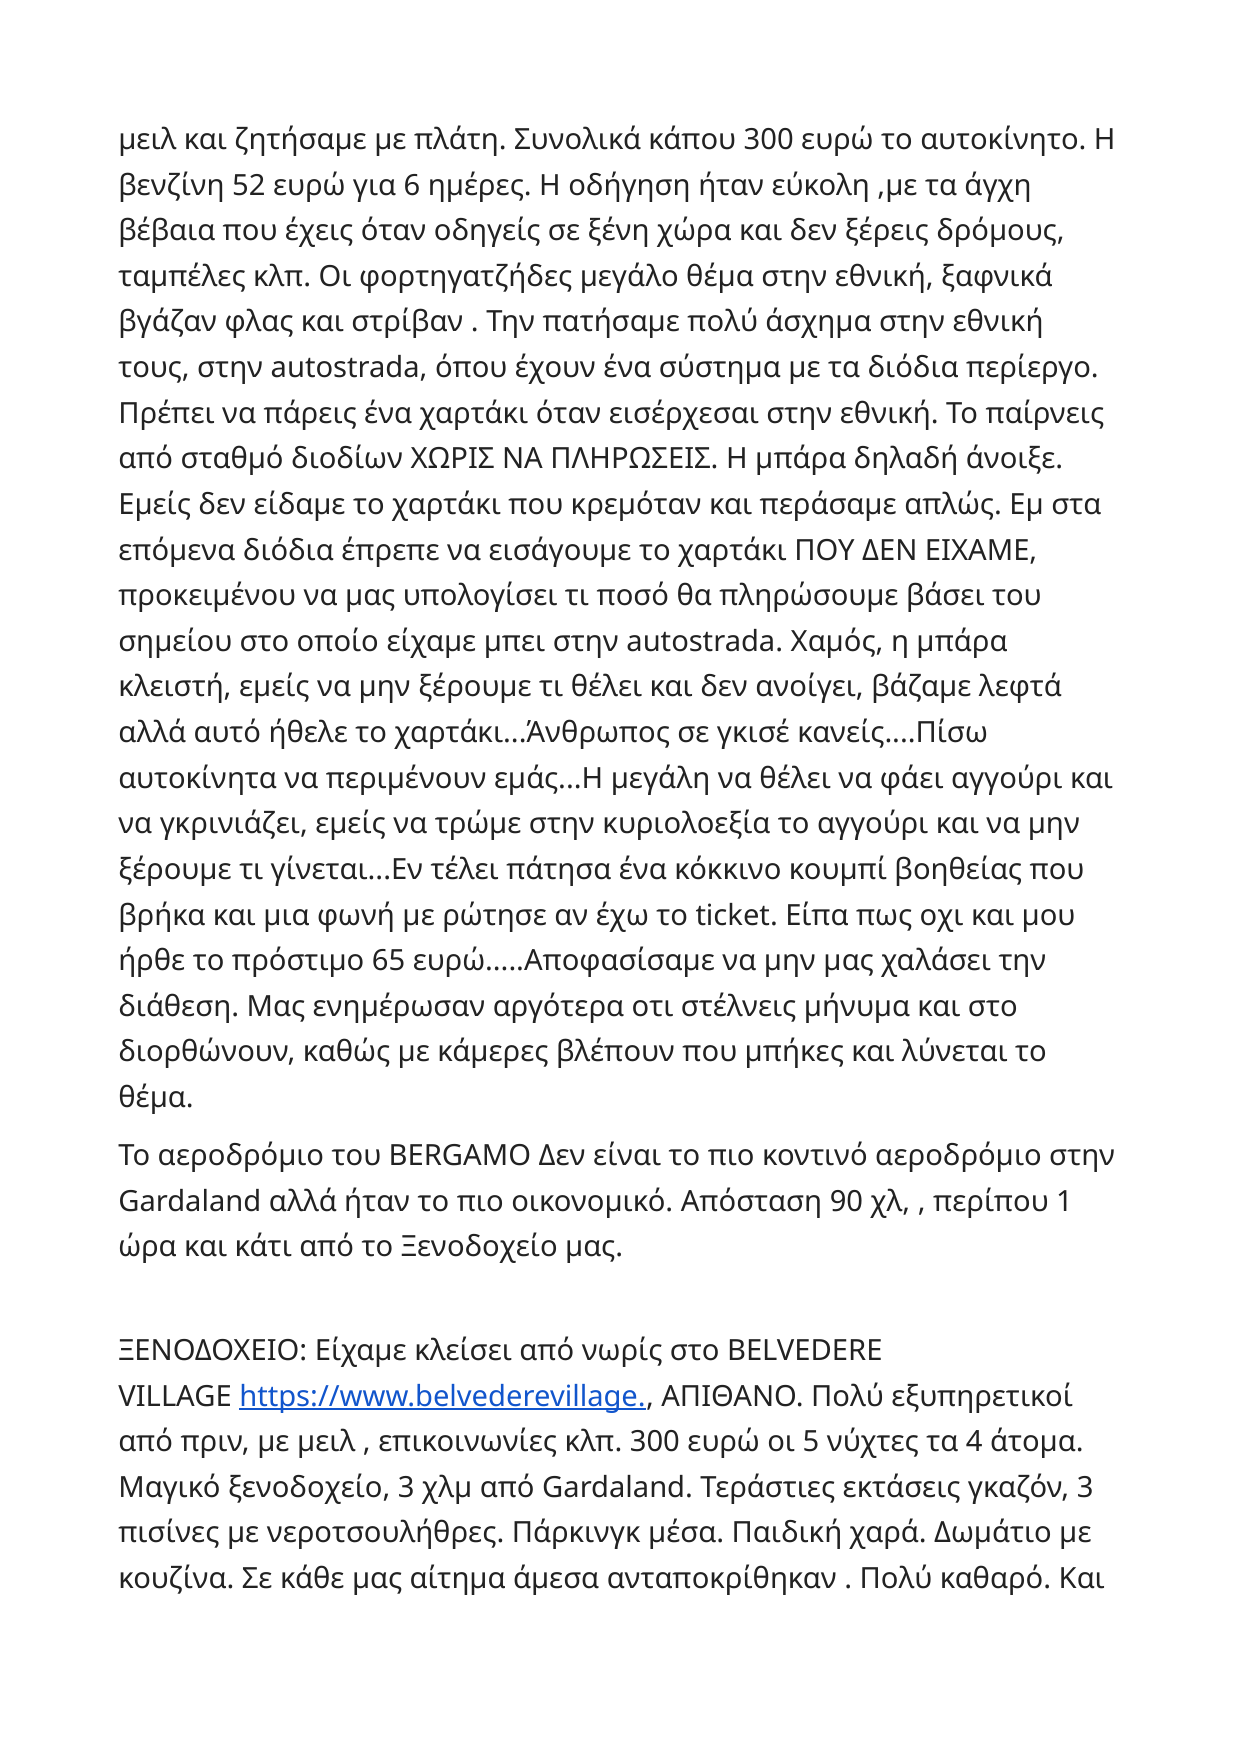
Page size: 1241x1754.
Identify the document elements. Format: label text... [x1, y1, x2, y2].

text Το αεροδρόμιο του BERGAMO Δεν είναι το πιο κοντινό αεροδρόμιο στην Gardaland αλλά ήταν το πιο οικονομικό. Απόσταση 90 χλ, , περίπου 1 ώρα και κάτι από το Ξενοδοχείο μας. [118, 1134, 1122, 1265]
text ΞΕΝΟΔΟΧΕΙΟ: Είχαμε κλείσει από νωρίς στο BELVEDERE VILLAGE https://www.belvederevillage., ΑΠΙΘΑΝΟ. Πολύ εξυπηρετικοί από πριν, με μειλ , επικοινωνίες κλπ. 300 ευρώ οι 5 νύχτες τα 4 άτομα. Μαγικό ξενοδοχείο, 3 χλμ από Gardaland. Τεράστιες εκτάσεις γκαζόν, 3 πισίνες με νεροτσουλήθρες. Πάρκινγκ μέσα. Παιδική χαρά. Δωμάτιο με κουζίνα. Σε κάθε μας αίτημα άμεσα ανταποκρίθηκαν . Πολύ καθαρό. Και [118, 1329, 1122, 1597]
text μειλ και ζητήσαμε με πλάτη. Συνολικά κάπου 300 ευρώ το αυτοκίνητο. Η βενζίνη 52 ευρώ για 6 ημέρες. Η οδήγηση ήταν εύκολη ,με τα άγχη βέβαια που έχεις όταν οδηγείς σε ξένη χώρα και δεν ξέρεις δρόμους, ταμπέλες κλπ. Οι φορτηγατζήδες μεγάλο θέμα στην εθνική, ξαφνικά βγάζαν φλας και στρίβαν . Την πατήσαμε πολύ άσχημα στην εθνική τους, στην autostrada, όπου έχουν ένα σύστημα με τα διόδια περίεργο. Πρέπει να πάρεις ένα χαρτάκι όταν εισέρχεσαι στην εθνική. Το παίρνεις από σταθμό διοδίων ΧΩΡΙΣ ΝΑ ΠΛΗΡΩΣΕΙΣ. Η μπάρα δηλαδή άνοιξε. Εμείς δεν είδαμε το χαρτάκι που κρεμόταν και περάσαμε απλώς. Εμ στα επόμενα διόδια έπρεπε να εισάγουμε το χαρτάκι ΠΟΥ ΔΕΝ ΕΙΧΑΜΕ, προκειμένου να μας υπολογίσει τι ποσό θα πληρώσουμε βάσει του σημείου στο οποίο είχαμε μπει στην autostrada. Χαμός, η μπάρα κλειστή, εμείς να μην ξέρουμε τι θέλει και δεν ανοίγει, βάζαμε λεφτά αλλά αυτό ήθελε το χαρτάκι...Άνθρωπος σε γκισέ κανείς....Πίσω αυτοκίνητα να περιμένουν εμάς...Η μεγάλη να θέλει να φάει αγγούρι και να γκρινιάζει, εμείς να τρώμε στην κυριολοεξία το αγγούρι και να μην ξέρουμε τι γίνεται...Εν τέλει πάτησα ένα κόκκινο κουμπί βοηθείας που βρήκα και μια φωνή με ρώτησε αν έχω το ticket. Είπα πως οχι και μου ήρθε το πρόστιμο 65 ευρώ.....Αποφασίσαμε να μην μας χαλάσει την διάθεση. Μας ενημέρωσαν αργότερα οτι στέλνεις μήνυμα και στο διορθώνουν, καθώς με κάμερες βλέπουν που μπήκες και λύνεται το θέμα. [118, 118, 1122, 1116]
